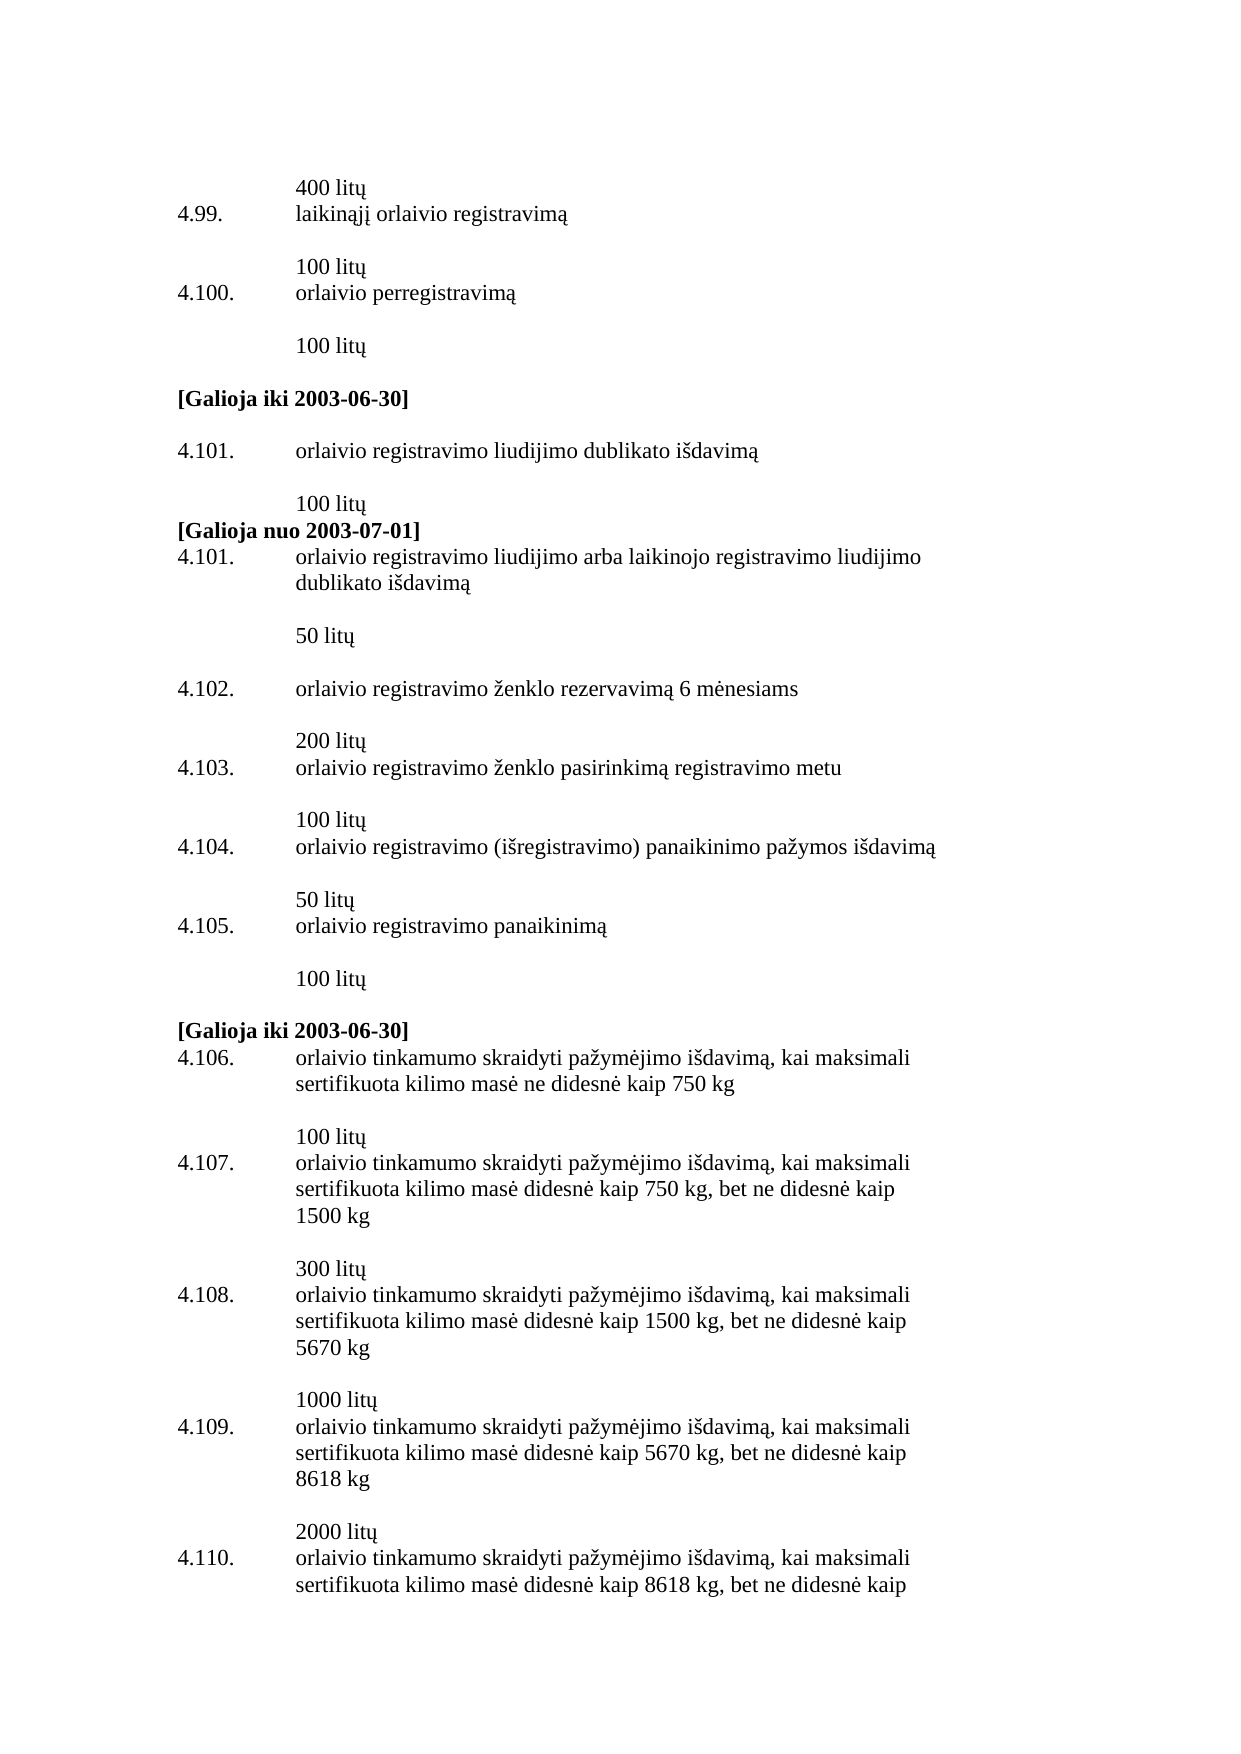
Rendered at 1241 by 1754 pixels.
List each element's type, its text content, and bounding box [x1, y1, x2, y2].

text 4.101. orlaivio registravimo liudijimo arba laikinojo registravimo liudijimo dublikato išdavimą 50 litų [177, 543, 945, 648]
text 4.110. orlaivio tinkamumo skraidyti pažymėjimo išdavimą, kai maksimali sertifikuota kilimo masė didesnė kaip 8618 kg, bet ne didesnė kaip [177, 1544, 945, 1597]
text 4.105. orlaivio registravimo panaikinimą 100 litų [177, 912, 945, 991]
text 4.104. orlaivio registravimo (išregistravimo) panaikinimo pažymos išdavimą 50 litų [177, 833, 945, 912]
text 4.103. orlaivio registravimo ženklo pasirinkimą registravimo metu 100 litų [177, 754, 945, 833]
text 4.102. orlaivio registravimo ženklo rezervavimą 6 mėnesiams 200 litų [177, 675, 945, 754]
text 4.107. orlaivio tinkamumo skraidyti pažymėjimo išdavimą, kai maksimali sertifikuota kilimo masė didesnė kaip 750 kg, bet ne didesnė kaip 1500 kg 300 litų [177, 1149, 945, 1281]
text [Galioja nuo 2003-07-01] [177, 517, 945, 543]
text 4.108. orlaivio tinkamumo skraidyti pažymėjimo išdavimą, kai maksimali sertifikuota kilimo masė didesnė kaip 1500 kg, bet ne didesnė kaip 5670 kg 1000 litų [177, 1281, 945, 1413]
text 4.101. orlaivio registravimo liudijimo dublikato išdavimą 100 litų [177, 438, 945, 517]
text 4.106. orlaivio tinkamumo skraidyti pažymėjimo išdavimą, kai maksimali sertifikuota kilimo masė ne didesnė kaip 750 kg 100 litų [177, 1044, 945, 1149]
text [Galioja iki 2003-06-30] [177, 385, 945, 411]
text 4.99. laikinąjį orlaivio registravimą 100 litų [177, 200, 945, 279]
text 4.100. orlaivio perregistravimą 100 litų [177, 279, 945, 358]
text 400 litų [177, 148, 945, 200]
text [Galioja iki 2003-06-30] [177, 1017, 945, 1044]
text 4.109. orlaivio tinkamumo skraidyti pažymėjimo išdavimą, kai maksimali sertifikuota kilimo masė didesnė kaip 5670 kg, bet ne didesnė kaip 8618 kg 2000 litų [177, 1413, 945, 1544]
